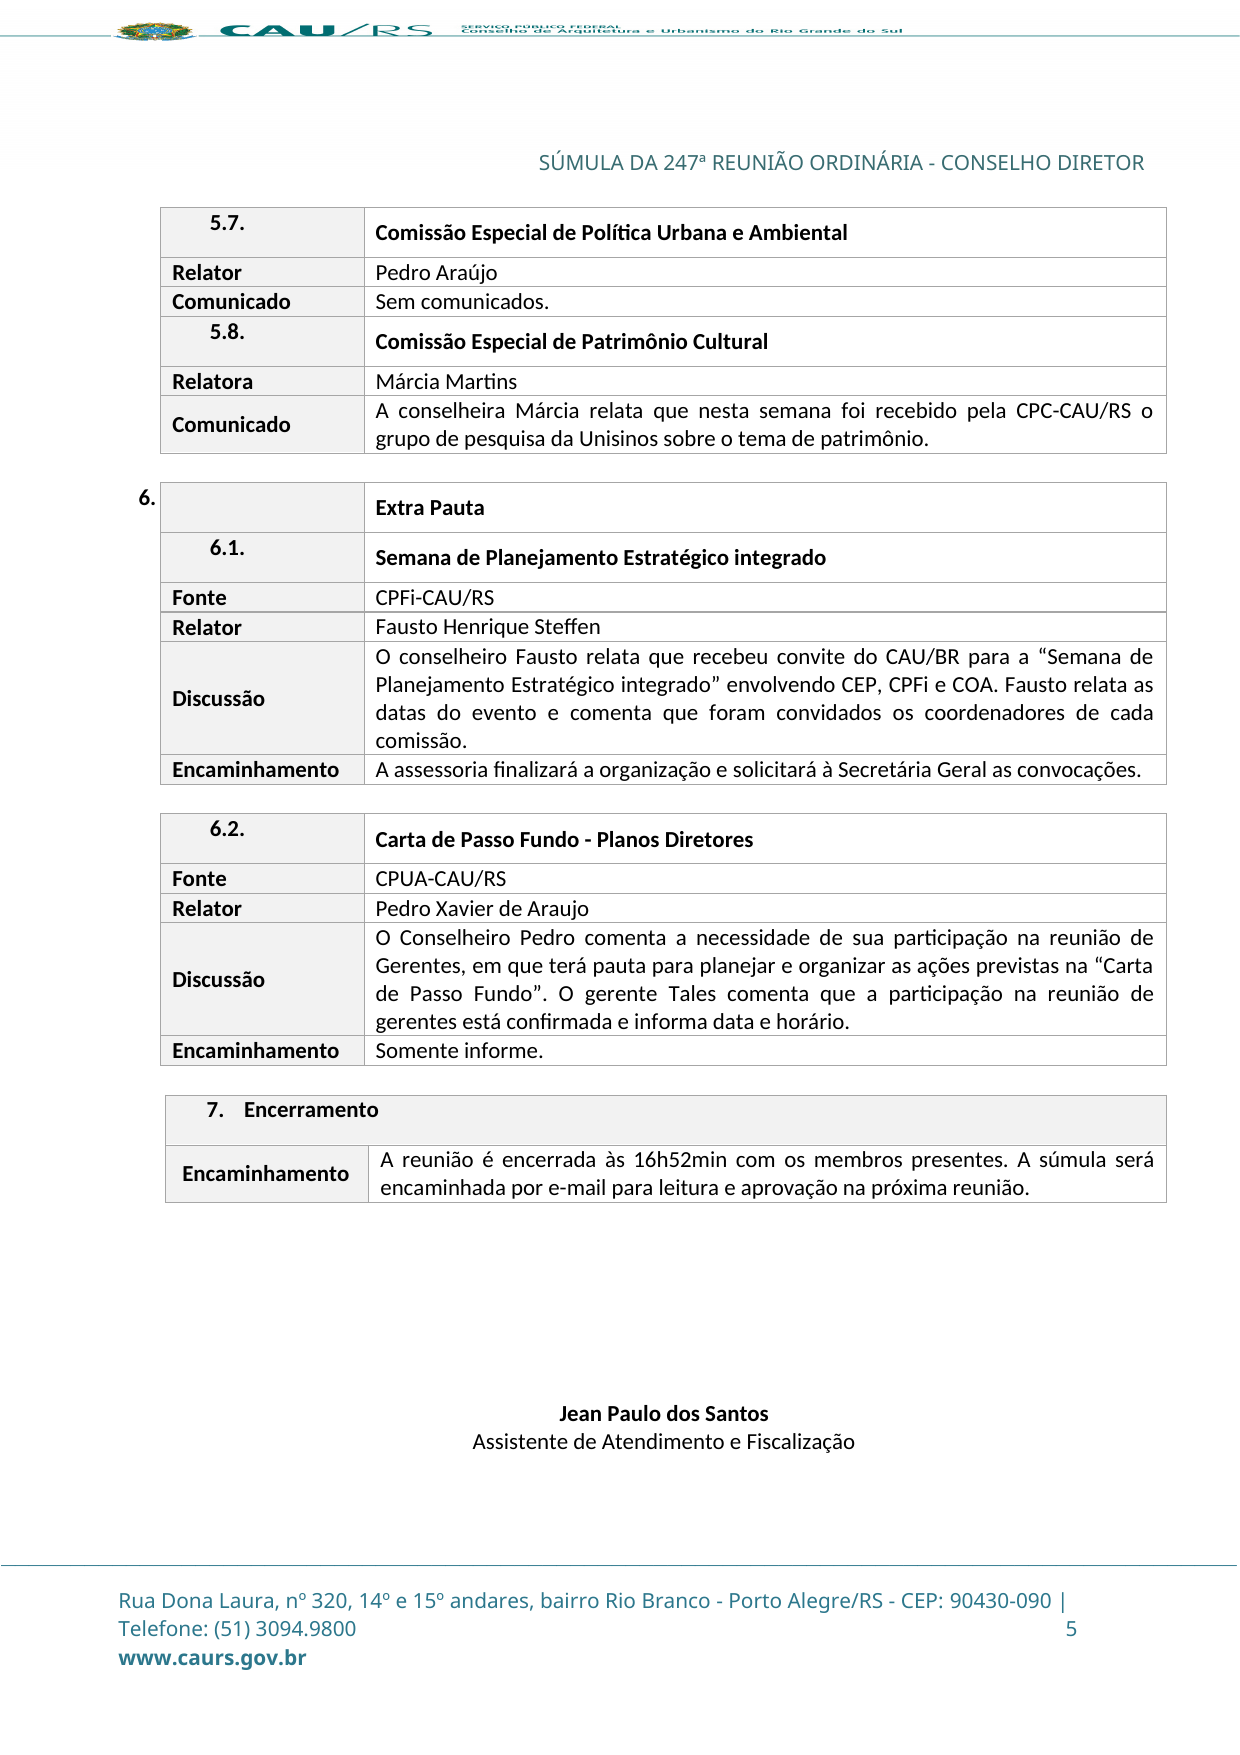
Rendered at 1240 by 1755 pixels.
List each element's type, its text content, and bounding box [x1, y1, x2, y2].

table_cell [161, 454, 364, 482]
table_cell [161, 533, 364, 582]
table_cell [161, 317, 364, 366]
table_cell Discussão [161, 923, 364, 1035]
table_cell CPFi-CAU/RS [365, 583, 1166, 611]
table_cell Comissão Especial de Política Urbana e Ambiental [365, 208, 1166, 257]
text Assistente de Atendimento e Fiscalização [177, 1427, 1151, 1455]
table_cell Relator [161, 258, 364, 286]
table_cell Fausto Henrique Steffen [365, 613, 1166, 641]
table_cell Discussão [161, 642, 364, 754]
table_cell Comissão Especial de Patrimônio Cultural [365, 317, 1166, 366]
table_cell [369, 1066, 1167, 1094]
table_cell Relator [161, 613, 364, 641]
table_cell [161, 1095, 165, 1144]
table_cell Pedro Araújo [365, 258, 1166, 286]
table_cell A reunião é encerrada às 16h52min com os membros presentes. A súmula será encaminhada por e-mail para leitura e aprovação na próxima reunião. [369, 1146, 1166, 1202]
table_cell CPUA-CAU/RS [365, 864, 1166, 893]
table_cell Extra Pauta [365, 483, 1166, 532]
table_cell O conselheiro Fausto relata que recebeu convite do CAU/BR para a “Semana de Planejamento Estratégico integrado” envolvendo CEP, CPFi e COA. Fausto relata as datas do evento e comenta que foram convidados os coordenadores de cada comissão. [365, 642, 1166, 754]
table_cell Sem comunicados. [365, 287, 1166, 316]
table_cell Encaminhamento [161, 1036, 364, 1065]
table_cell O Conselheiro Pedro comenta a necessidade de sua participação na reunião de Gerentes, em que terá pauta para planejar e organizar as ações previstas na “Carta de Passo Fundo”. O gerente Tales comenta que a participação na reunião de gerentes está confirmada e informa data e horário. [365, 923, 1166, 1035]
table_cell Encerramento [166, 1096, 1166, 1144]
table_cell [161, 1145, 165, 1202]
text Jean Paulo dos Santos [177, 1399, 1151, 1427]
table_cell [364, 785, 1167, 813]
table_cell Relatora [161, 367, 364, 395]
table_cell Encaminhamento [161, 755, 364, 784]
table_cell Somente informe. [365, 1036, 1166, 1065]
table_cell Fonte [161, 583, 364, 611]
table_cell Comunicado [161, 287, 364, 316]
table_cell [161, 814, 364, 863]
table_cell [166, 1066, 369, 1094]
table_cell Márcia Martins [365, 367, 1166, 395]
table_cell [364, 454, 1167, 482]
table_cell [161, 483, 364, 532]
table_cell A assessoria finalizará a organização e solicitará à Secretária Geral as convocações. [365, 755, 1166, 784]
table_cell A conselheira Márcia relata que nesta semana foi recebido pela CPC-CAU/RS o grupo de pesquisa da Unisinos sobre o tema de patrimônio. [365, 396, 1166, 452]
table_cell [161, 208, 364, 257]
table_cell Comunicado [161, 396, 364, 452]
table_cell Fonte [161, 864, 364, 893]
table_cell Relator [161, 894, 364, 922]
table_cell [161, 1066, 166, 1094]
table_cell Encaminhamento [166, 1146, 368, 1202]
table_cell [161, 785, 364, 813]
table_cell Carta de Passo Fundo - Planos Diretores [365, 814, 1166, 863]
table_cell Semana de Planejamento Estratégico integrado [365, 533, 1166, 582]
table_cell Pedro Xavier de Araujo [365, 894, 1166, 922]
